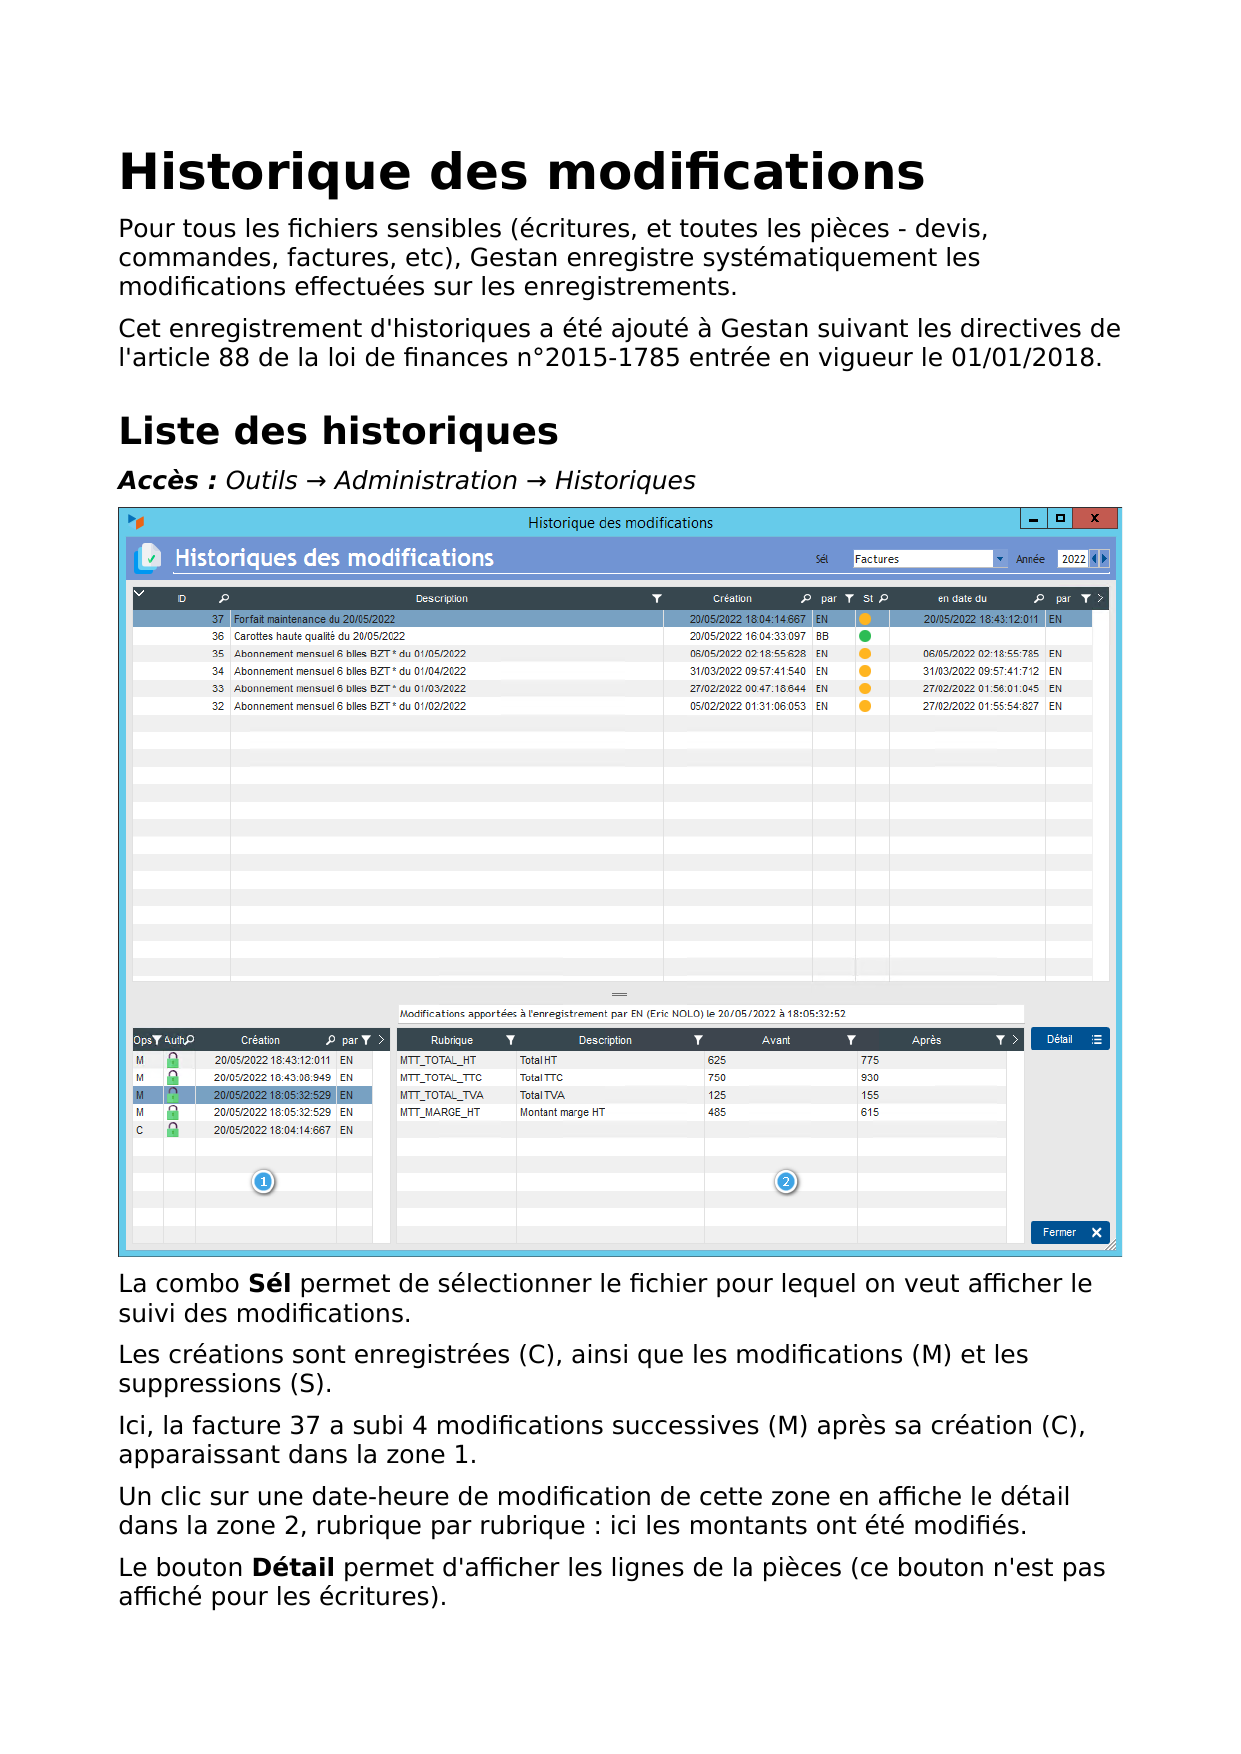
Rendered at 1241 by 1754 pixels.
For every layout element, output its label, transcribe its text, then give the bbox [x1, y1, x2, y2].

text Pour tous les fichiers sensibles (écritures, et toutes les pièces - devis, commandes, factures, etc), Gestan enregistre systématiquement les modifications effectuées sur les enregistrements. [118, 214, 1122, 301]
subtitle Liste des historiques [118, 410, 1122, 453]
text Cet enregistrement d'historiques a été ajouté à Gestan suivant les directives de l'article 88 de la loi de finances n°2015-1785 entrée en vigueur le 01/01/2018. [118, 314, 1122, 372]
picture [118, 507, 1123, 1257]
text Un clic sur une date-heure de modification de cette zone en affiche le détail dans la zone 2, rubrique par rubrique : ici les montants ont été modifiés. [118, 1482, 1122, 1540]
subtitle Historique des modifications [118, 143, 1122, 201]
text Les créations sont enregistrées (C), ainsi que les modifications (M) et les suppressions (S). [118, 1340, 1122, 1399]
text Ici, la facture 37 a subi 4 modifications successives (M) après sa création (C), apparaissant dans la zone 1. [118, 1411, 1122, 1469]
text La combo Sél permet de sélectionner le fichier pour lequel on veut afficher le suivi des modifications. [118, 1269, 1122, 1328]
text Accès : Outils → Administration → Historiques [118, 466, 1122, 495]
text Le bouton Détail permet d'afficher les lignes de la pièces (ce bouton n'est pas affiché pour les écritures). [118, 1553, 1122, 1611]
